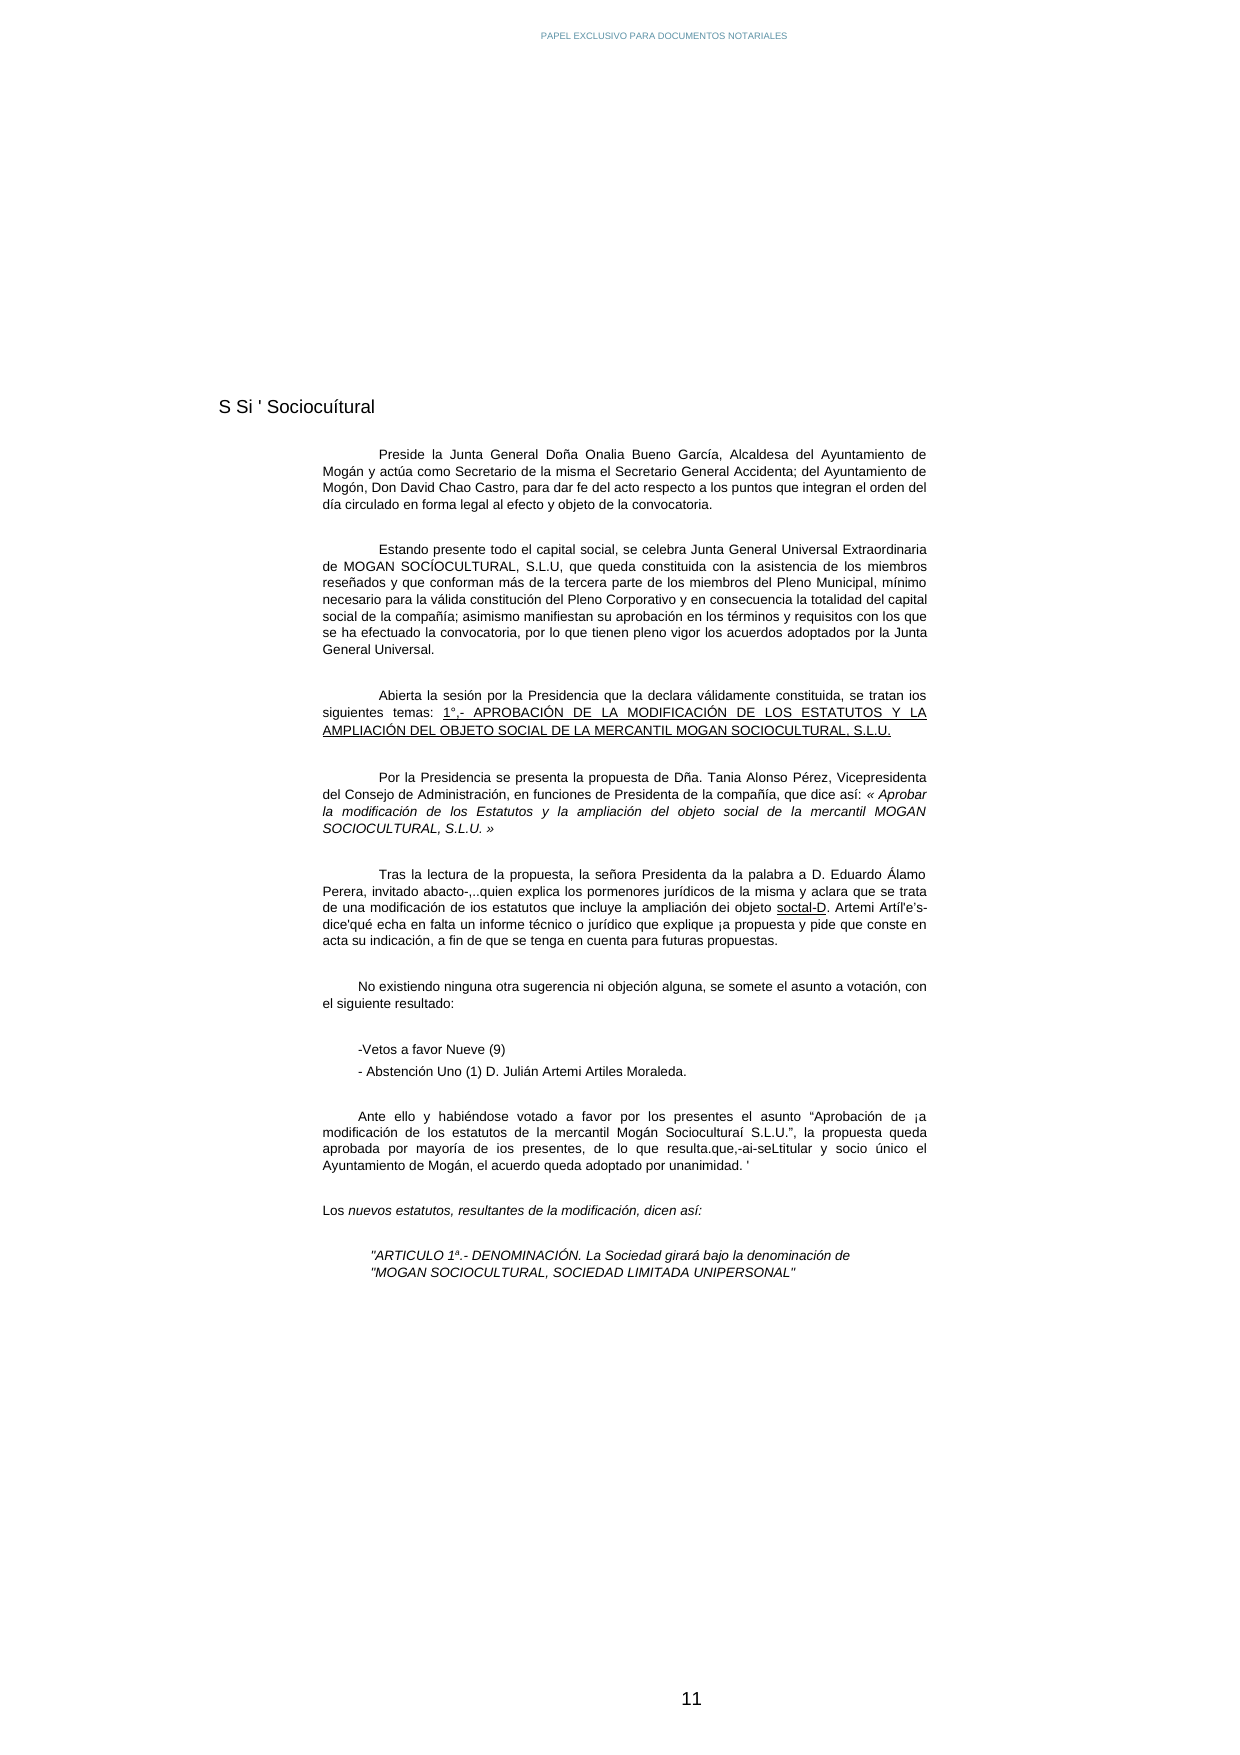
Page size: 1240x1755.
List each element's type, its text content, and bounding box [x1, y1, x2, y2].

text -Vetos a favor Nueve (9) [322, 1042, 928, 1057]
text Tras la lectura de la propuesta, la señora Presidenta da la palabra a D. Eduardo Álamo Perera, invitado abacto-,..quien explica los pormenores jurídicos de la misma y aclara que se trata de una modificación de ios estatutos que incluye la ampliación dei objeto soctal-D. Artemi Artíl'e’s-dice'qué echa en falta un informe técnico o jurídico que explique ¡a propuesta y pide que conste en acta su indicación, a fin de que se tenga en cuenta para futuras propuestas. [322, 867, 928, 949]
subtitle S Si ' Sociocuítural [218, 396, 928, 417]
text Preside la Junta General Doña Onalia Bueno García, Alcaldesa del Ayuntamiento de Mogán y actúa como Secretario de la misma el Secretario General Accidenta; del Ayuntamiento de Mogón, Don David Chao Castro, para dar fe del acto respecto a los puntos que integran el orden del día circulado en forma legal al efecto y objeto de la convocatoria. [322, 447, 928, 512]
text - Abstención Uno (1) D. Julián Artemi Artiles Moraleda. [322, 1064, 928, 1079]
text "ARTICULO 1a.- DENOMINACIÓN. La Sociedad girará bajo la denominación de "MOGAN SOCIOCULTURAL, SOCIEDAD LIMITADA UNIPERSONAL" [370, 1248, 878, 1280]
text Los nuevos estatutos, resultantes de la modificación, dicen así: [322, 1203, 928, 1218]
text Por la Presidencia se presenta la propuesta de Dña. Tania Alonso Pérez, Vicepresidenta del Consejo de Administración, en funciones de Presidenta de la compañía, que dice así: « Aprobar la modificación de los Estatutos y la ampliación del objeto social de la mercantil MOGAN SOCIOCULTURAL, S.L.U. » [322, 770, 928, 836]
text Estando presente todo el capital social, se celebra Junta General Universal Extraordinaria de MOGAN SOCÍOCULTURAL, S.L.U, que queda constituida con la asistencia de los miembros reseñados y que conforman más de la tercera parte de los miembros del Pleno Municipal, mínimo necesario para la válida constitución del Pleno Corporativo y en consecuencia la totalidad del capital social de la compañía; asimismo manifiestan su aprobación en los términos y requisitos con los que se ha efectuado la convocatoria, por lo que tienen pleno vigor los acuerdos adoptados por la Junta General Universal. [322, 542, 928, 657]
text Ante ello y habiéndose votado a favor por los presentes el asunto “Aprobación de ¡a modificación de los estatutos de la mercantil Mogán Socioculturaí S.L.U.”, la propuesta queda aprobada por mayoría de ios presentes, de lo que resulta.que,-ai-seLtitular y socio único el Ayuntamiento de Mogán, el acuerdo queda adoptado por unanimidad. ' [322, 1108, 928, 1173]
text Abierta la sesión por la Presidencia que la declara válidamente constituida, se tratan ios siguientes temas: 1°,- APROBACIÓN DE LA MODIFICACIÓN DE LOS ESTATUTOS Y LA AMPLIACIÓN DEL OBJETO SOCIAL DE LA MERCANTIL MOGAN SOCIOCULTURAL, S.L.U. [322, 687, 928, 738]
text No existiendo ninguna otra sugerencia ni objeción alguna, se somete el asunto a votación, con el siguiente resultado: [322, 979, 928, 1011]
